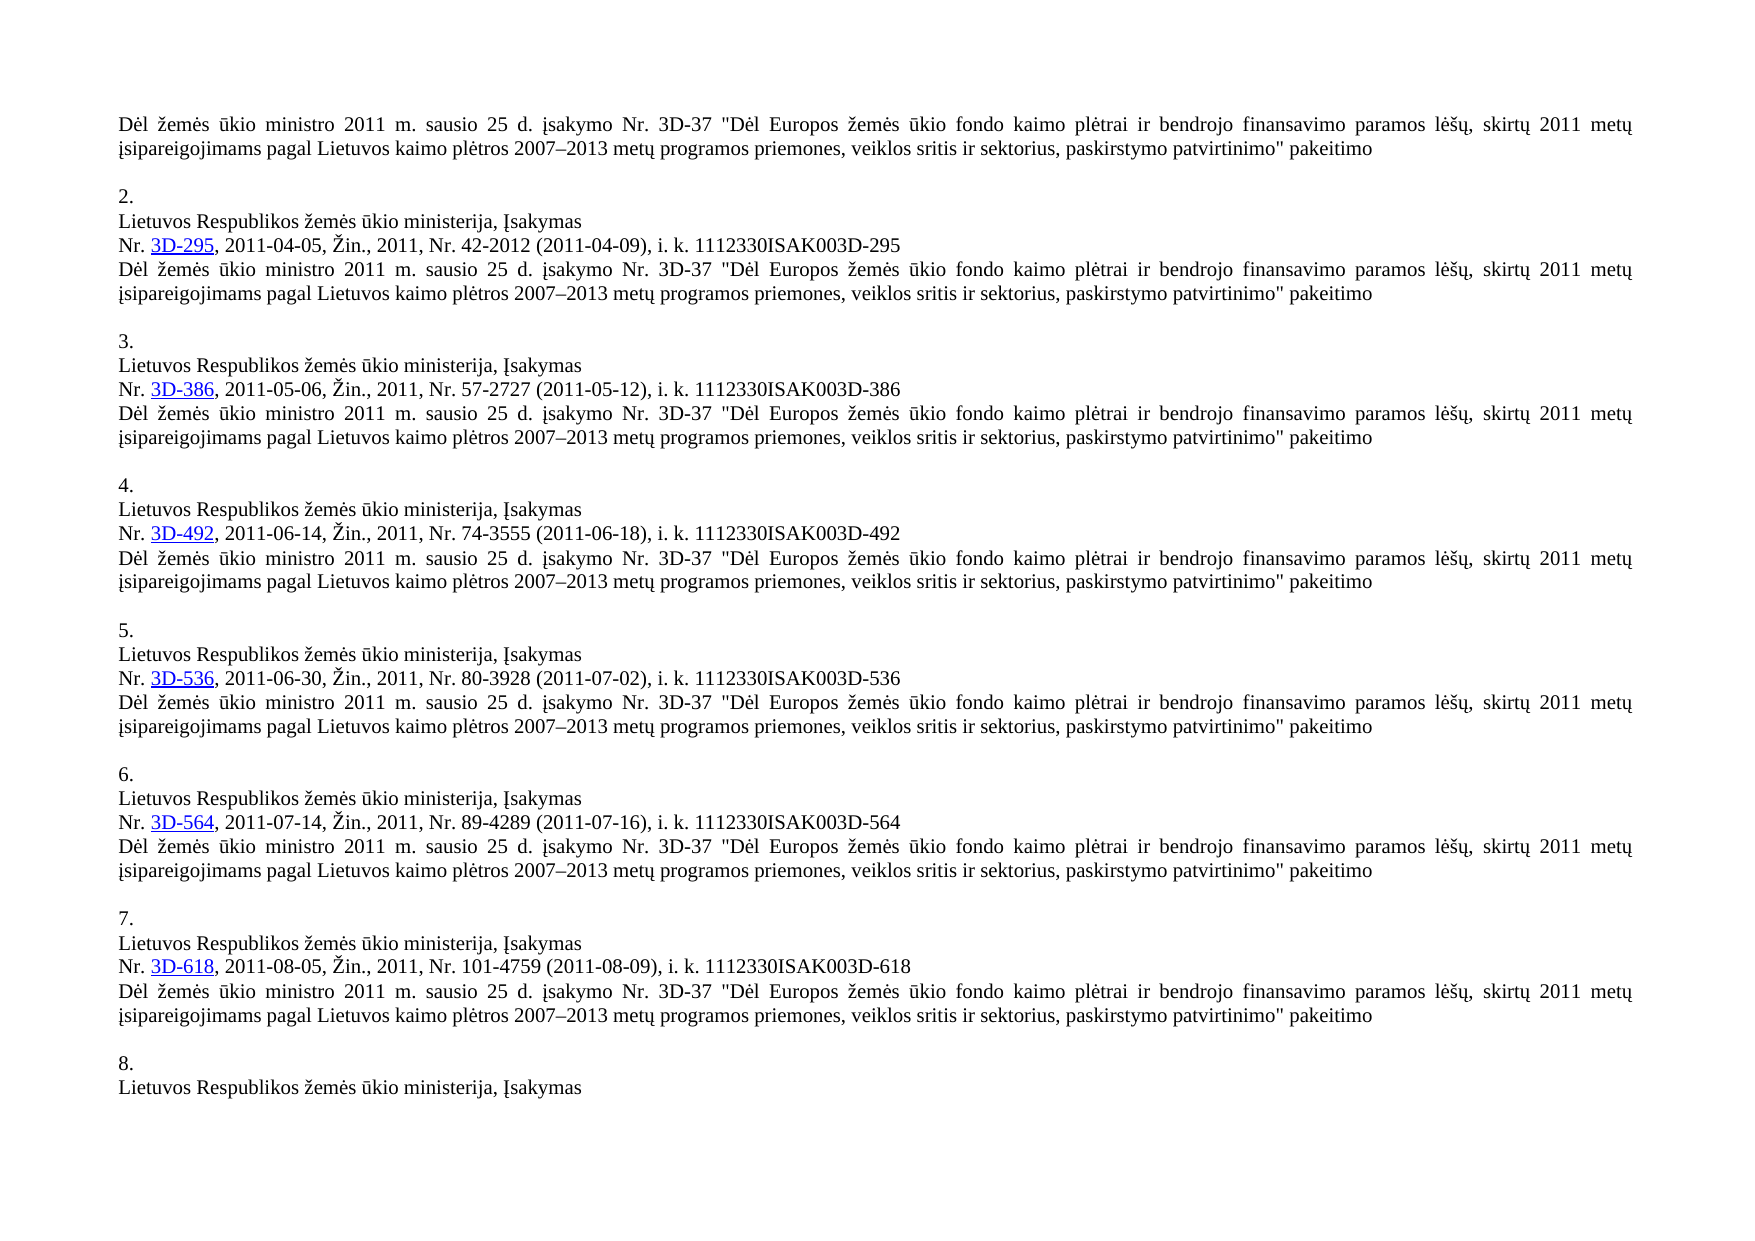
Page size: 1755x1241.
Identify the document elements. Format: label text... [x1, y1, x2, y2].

text 8. [118, 1051, 1636, 1075]
text Nr. 3D-564, 2011-07-14, Žin., 2011, Nr. 89-4289 (2011-07-16), i. k. 1112330ISAK003D-564 [118, 810, 1636, 834]
text 5. [118, 618, 1636, 642]
text Lietuvos Respublikos žemės ūkio ministerija, Įsakymas [118, 642, 1636, 666]
text Nr. 3D-295, 2011-04-05, Žin., 2011, Nr. 42-2012 (2011-04-09), i. k. 1112330ISAK003D-295 [118, 233, 1636, 257]
text 6. [118, 762, 1636, 786]
text Lietuvos Respublikos žemės ūkio ministerija, Įsakymas [118, 353, 1636, 377]
text Nr. 3D-618, 2011-08-05, Žin., 2011, Nr. 101-4759 (2011-08-09), i. k. 1112330ISAK003D-618 [118, 954, 1636, 978]
text Lietuvos Respublikos žemės ūkio ministerija, Įsakymas [118, 208, 1636, 233]
text Dėl žemės ūkio ministro 2011 m. sausio 25 d. įsakymo Nr. 3D-37 "Dėl Europos žemės ūkio fondo kaimo plėtrai ir bendrojo finansavimo paramos lėšų, skirtų 2011 metų įsipareigojimams pagal Lietuvos kaimo plėtros 2007–2013 metų programos priemones, veiklos sritis ir sektorius, paskirstymo patvirtinimo" pakeitimo [118, 401, 1636, 449]
text Lietuvos Respublikos žemės ūkio ministerija, Įsakymas [118, 1075, 1636, 1099]
text Dėl žemės ūkio ministro 2011 m. sausio 25 d. įsakymo Nr. 3D-37 "Dėl Europos žemės ūkio fondo kaimo plėtrai ir bendrojo finansavimo paramos lėšų, skirtų 2011 metų įsipareigojimams pagal Lietuvos kaimo plėtros 2007–2013 metų programos priemones, veiklos sritis ir sektorius, paskirstymo patvirtinimo" pakeitimo [118, 690, 1636, 738]
text Dėl žemės ūkio ministro 2011 m. sausio 25 d. įsakymo Nr. 3D-37 "Dėl Europos žemės ūkio fondo kaimo plėtrai ir bendrojo finansavimo paramos lėšų, skirtų 2011 metų įsipareigojimams pagal Lietuvos kaimo plėtros 2007–2013 metų programos priemones, veiklos sritis ir sektorius, paskirstymo patvirtinimo" pakeitimo [118, 112, 1636, 160]
text Dėl žemės ūkio ministro 2011 m. sausio 25 d. įsakymo Nr. 3D-37 "Dėl Europos žemės ūkio fondo kaimo plėtrai ir bendrojo finansavimo paramos lėšų, skirtų 2011 metų įsipareigojimams pagal Lietuvos kaimo plėtros 2007–2013 metų programos priemones, veiklos sritis ir sektorius, paskirstymo patvirtinimo" pakeitimo [118, 257, 1636, 305]
text 2. [118, 184, 1636, 208]
text 3. [118, 329, 1636, 353]
text 7. [118, 906, 1636, 930]
text Nr. 3D-536, 2011-06-30, Žin., 2011, Nr. 80-3928 (2011-07-02), i. k. 1112330ISAK003D-536 [118, 666, 1636, 690]
text Nr. 3D-386, 2011-05-06, Žin., 2011, Nr. 57-2727 (2011-05-12), i. k. 1112330ISAK003D-386 [118, 377, 1636, 401]
text Nr. 3D-492, 2011-06-14, Žin., 2011, Nr. 74-3555 (2011-06-18), i. k. 1112330ISAK003D-492 [118, 521, 1636, 545]
text Lietuvos Respublikos žemės ūkio ministerija, Įsakymas [118, 930, 1636, 954]
text 4. [118, 473, 1636, 497]
text Dėl žemės ūkio ministro 2011 m. sausio 25 d. įsakymo Nr. 3D-37 "Dėl Europos žemės ūkio fondo kaimo plėtrai ir bendrojo finansavimo paramos lėšų, skirtų 2011 metų įsipareigojimams pagal Lietuvos kaimo plėtros 2007–2013 metų programos priemones, veiklos sritis ir sektorius, paskirstymo patvirtinimo" pakeitimo [118, 834, 1636, 882]
text Lietuvos Respublikos žemės ūkio ministerija, Įsakymas [118, 497, 1636, 521]
text Dėl žemės ūkio ministro 2011 m. sausio 25 d. įsakymo Nr. 3D-37 "Dėl Europos žemės ūkio fondo kaimo plėtrai ir bendrojo finansavimo paramos lėšų, skirtų 2011 metų įsipareigojimams pagal Lietuvos kaimo plėtros 2007–2013 metų programos priemones, veiklos sritis ir sektorius, paskirstymo patvirtinimo" pakeitimo [118, 545, 1636, 593]
text Dėl žemės ūkio ministro 2011 m. sausio 25 d. įsakymo Nr. 3D-37 "Dėl Europos žemės ūkio fondo kaimo plėtrai ir bendrojo finansavimo paramos lėšų, skirtų 2011 metų įsipareigojimams pagal Lietuvos kaimo plėtros 2007–2013 metų programos priemones, veiklos sritis ir sektorius, paskirstymo patvirtinimo" pakeitimo [118, 978, 1636, 1027]
text Lietuvos Respublikos žemės ūkio ministerija, Įsakymas [118, 786, 1636, 810]
